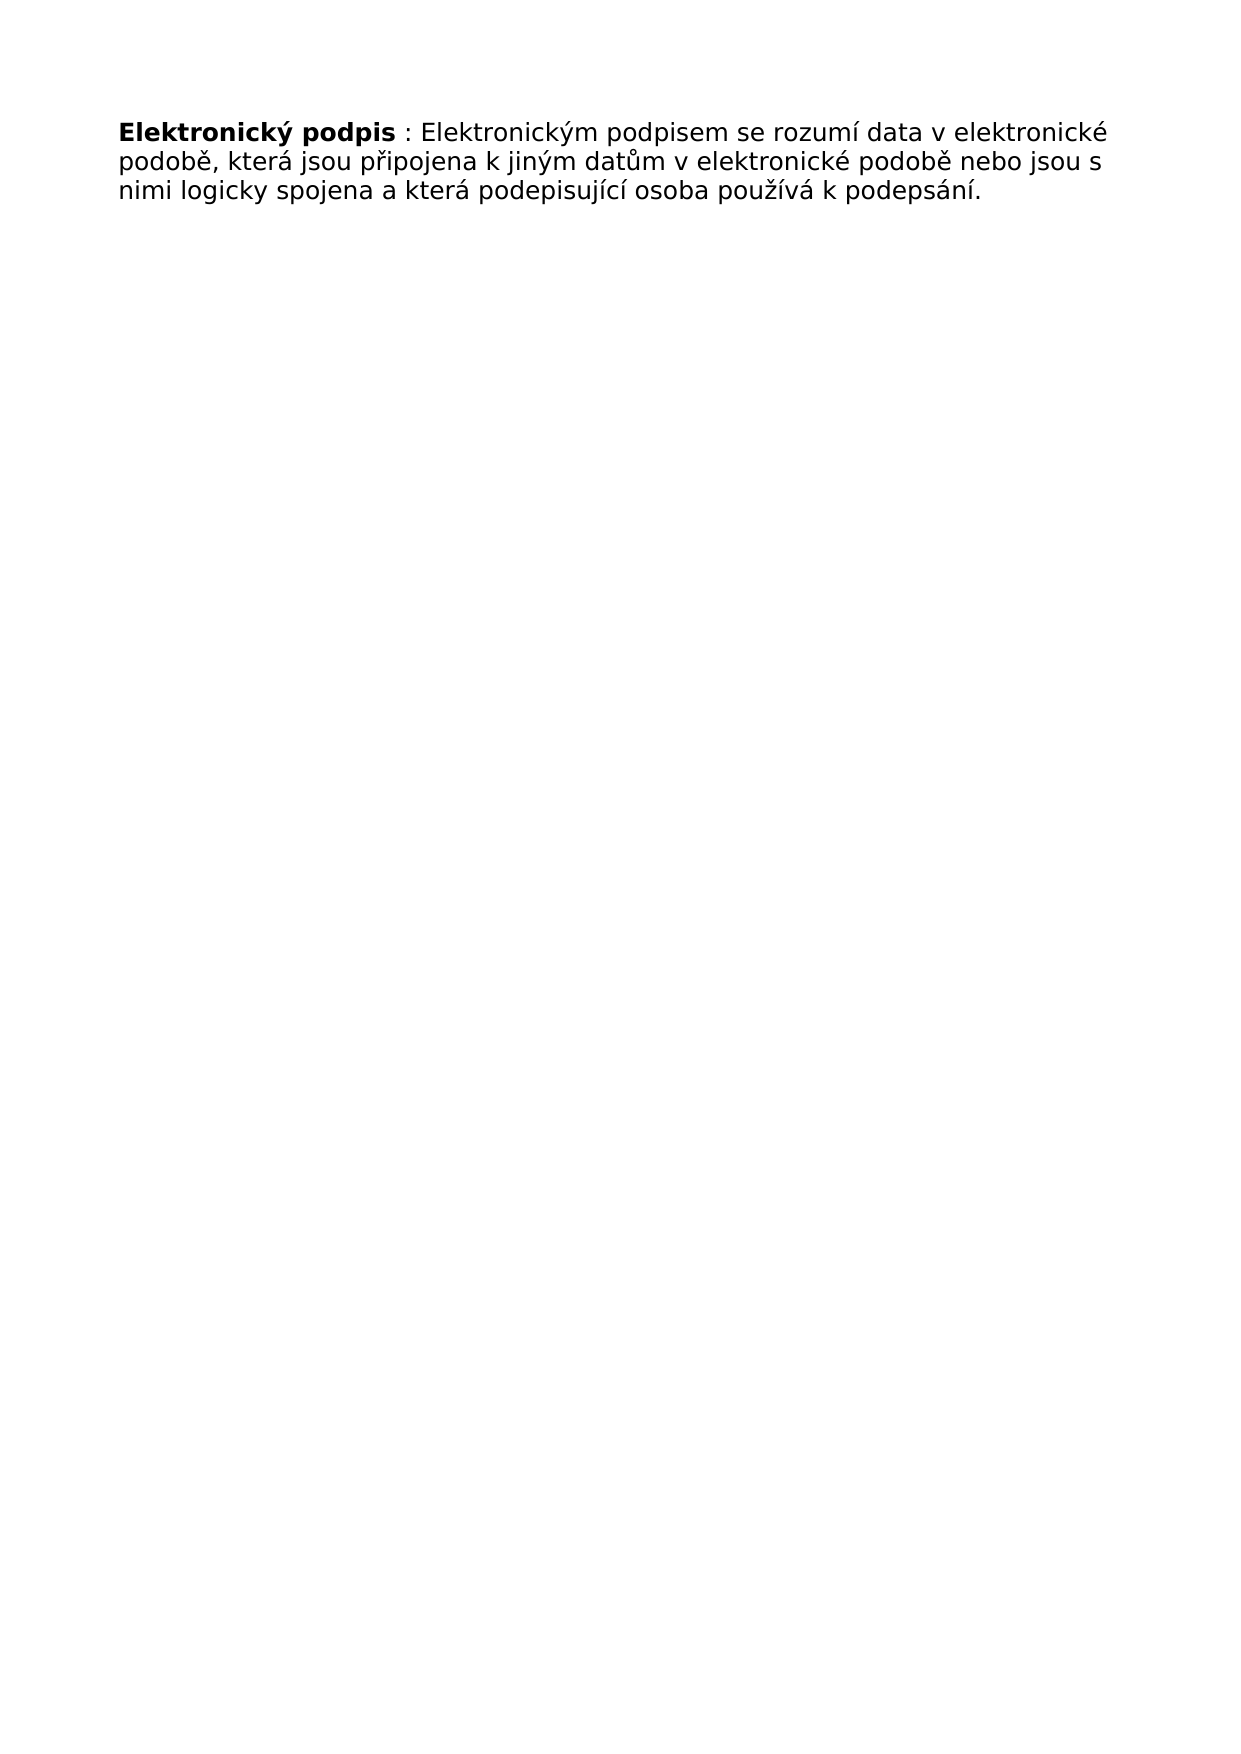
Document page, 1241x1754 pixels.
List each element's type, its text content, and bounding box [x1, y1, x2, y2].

text Elektronický podpis : Elektronickým podpisem se rozumí data v elektronické podobě, která jsou připojena k jiným datům v elektronické podobě nebo jsou s nimi logicky spojena a která podepisující osoba používá k podepsání. [118, 118, 1122, 206]
